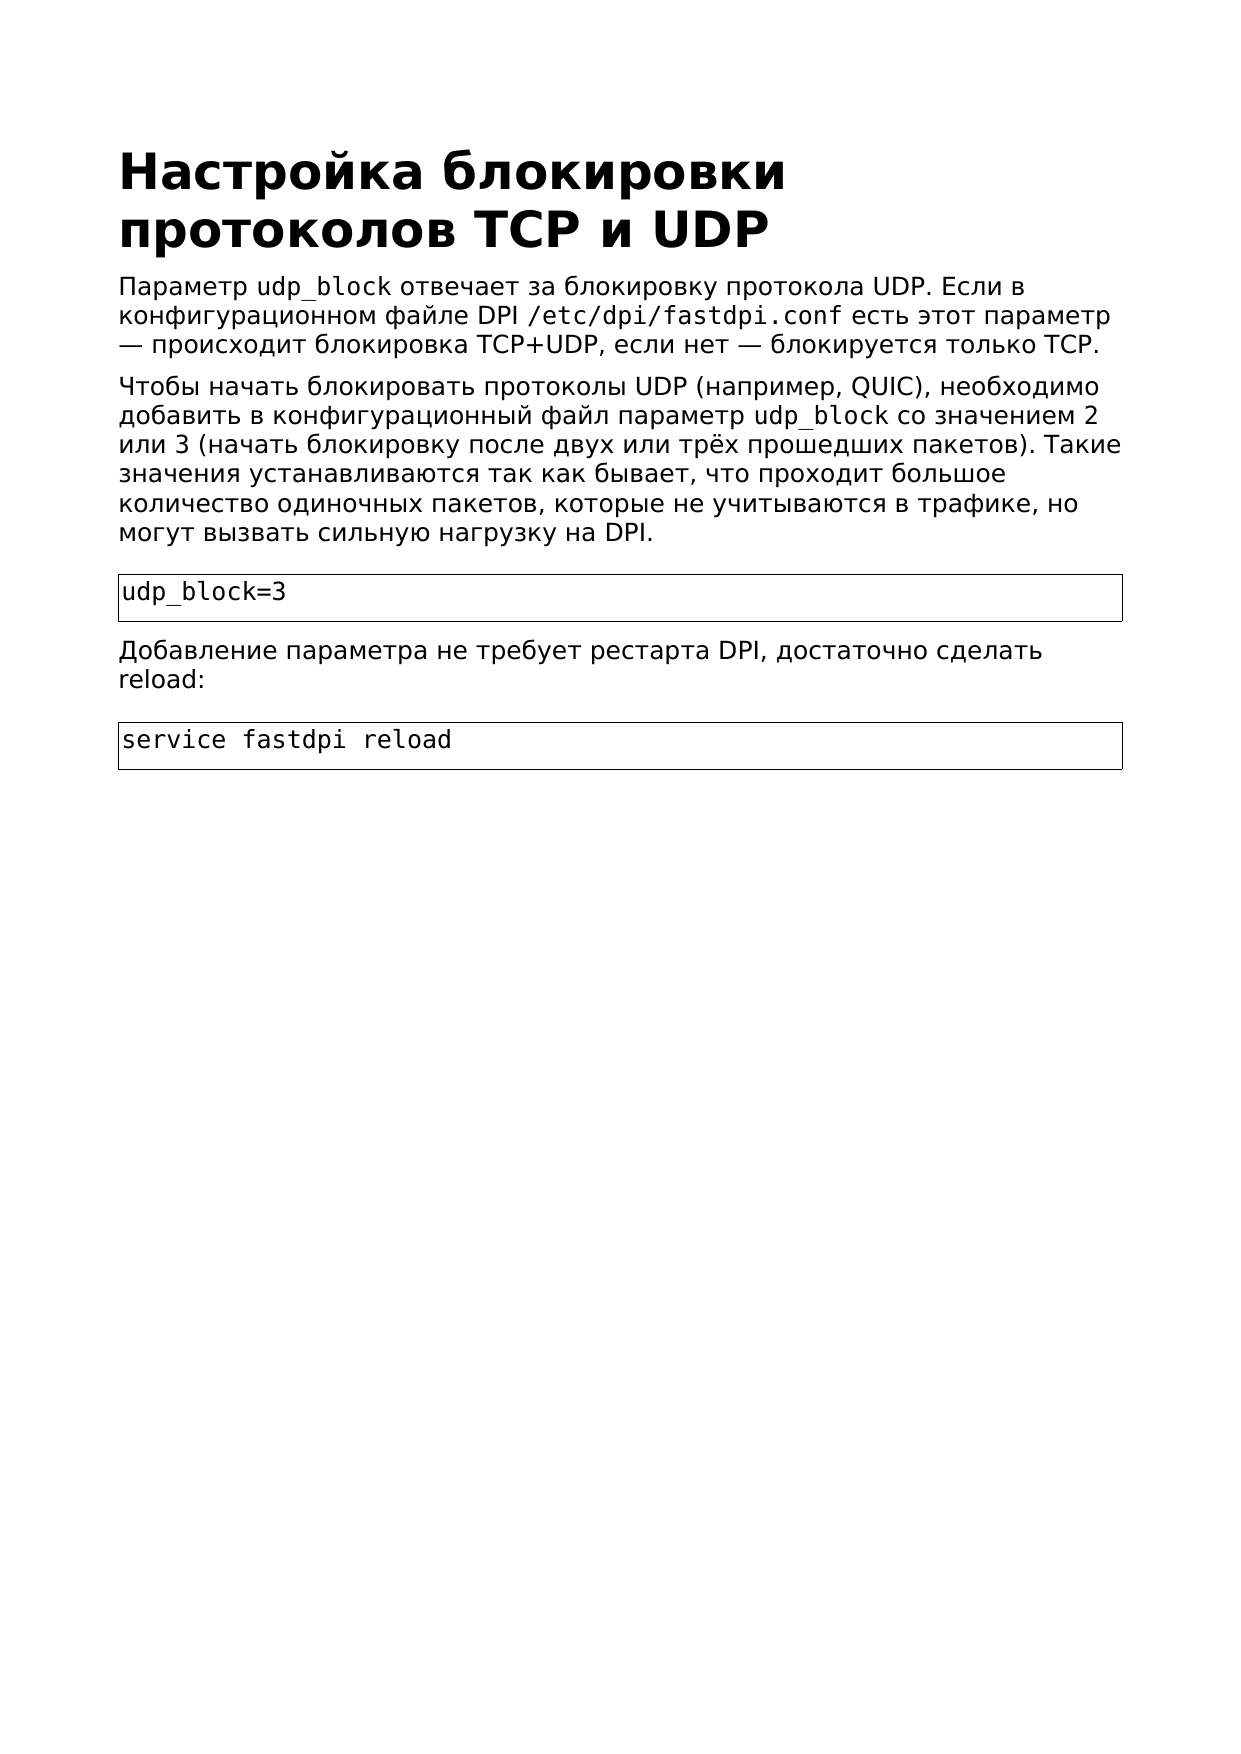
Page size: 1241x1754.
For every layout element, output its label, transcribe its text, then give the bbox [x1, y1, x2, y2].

subtitle Настройка блокировки протоколов TCP и UDP [118, 143, 1122, 259]
table_header udp_block=3 [119, 575, 1122, 621]
text Чтобы начать блокировать протоколы UDP (например, QUIC), необходимо добавить в конфигурационный файл параметр udp_block со значением 2 или 3 (начать блокировку после двух или трёх прошедших пакетов). Такие значения устанавливаются так как бывает, что проходит большое количество одиночных пакетов, которые не учитываются в трафике, но могут вызвать сильную нагрузку на DPI. [118, 372, 1122, 547]
text Добавление параметра не требует рестарта DPI, достаточно сделать reload: [118, 636, 1122, 694]
table_header service fastdpi reload [119, 723, 1122, 769]
text Параметр udp_block отвечает за блокировку протокола UDP. Если в конфигурационном файле DPI /etc/dpi/fastdpi.conf есть этот параметр — происходит блокировка TCP+UDP, если нет — блокируется только TCP. [118, 272, 1122, 359]
